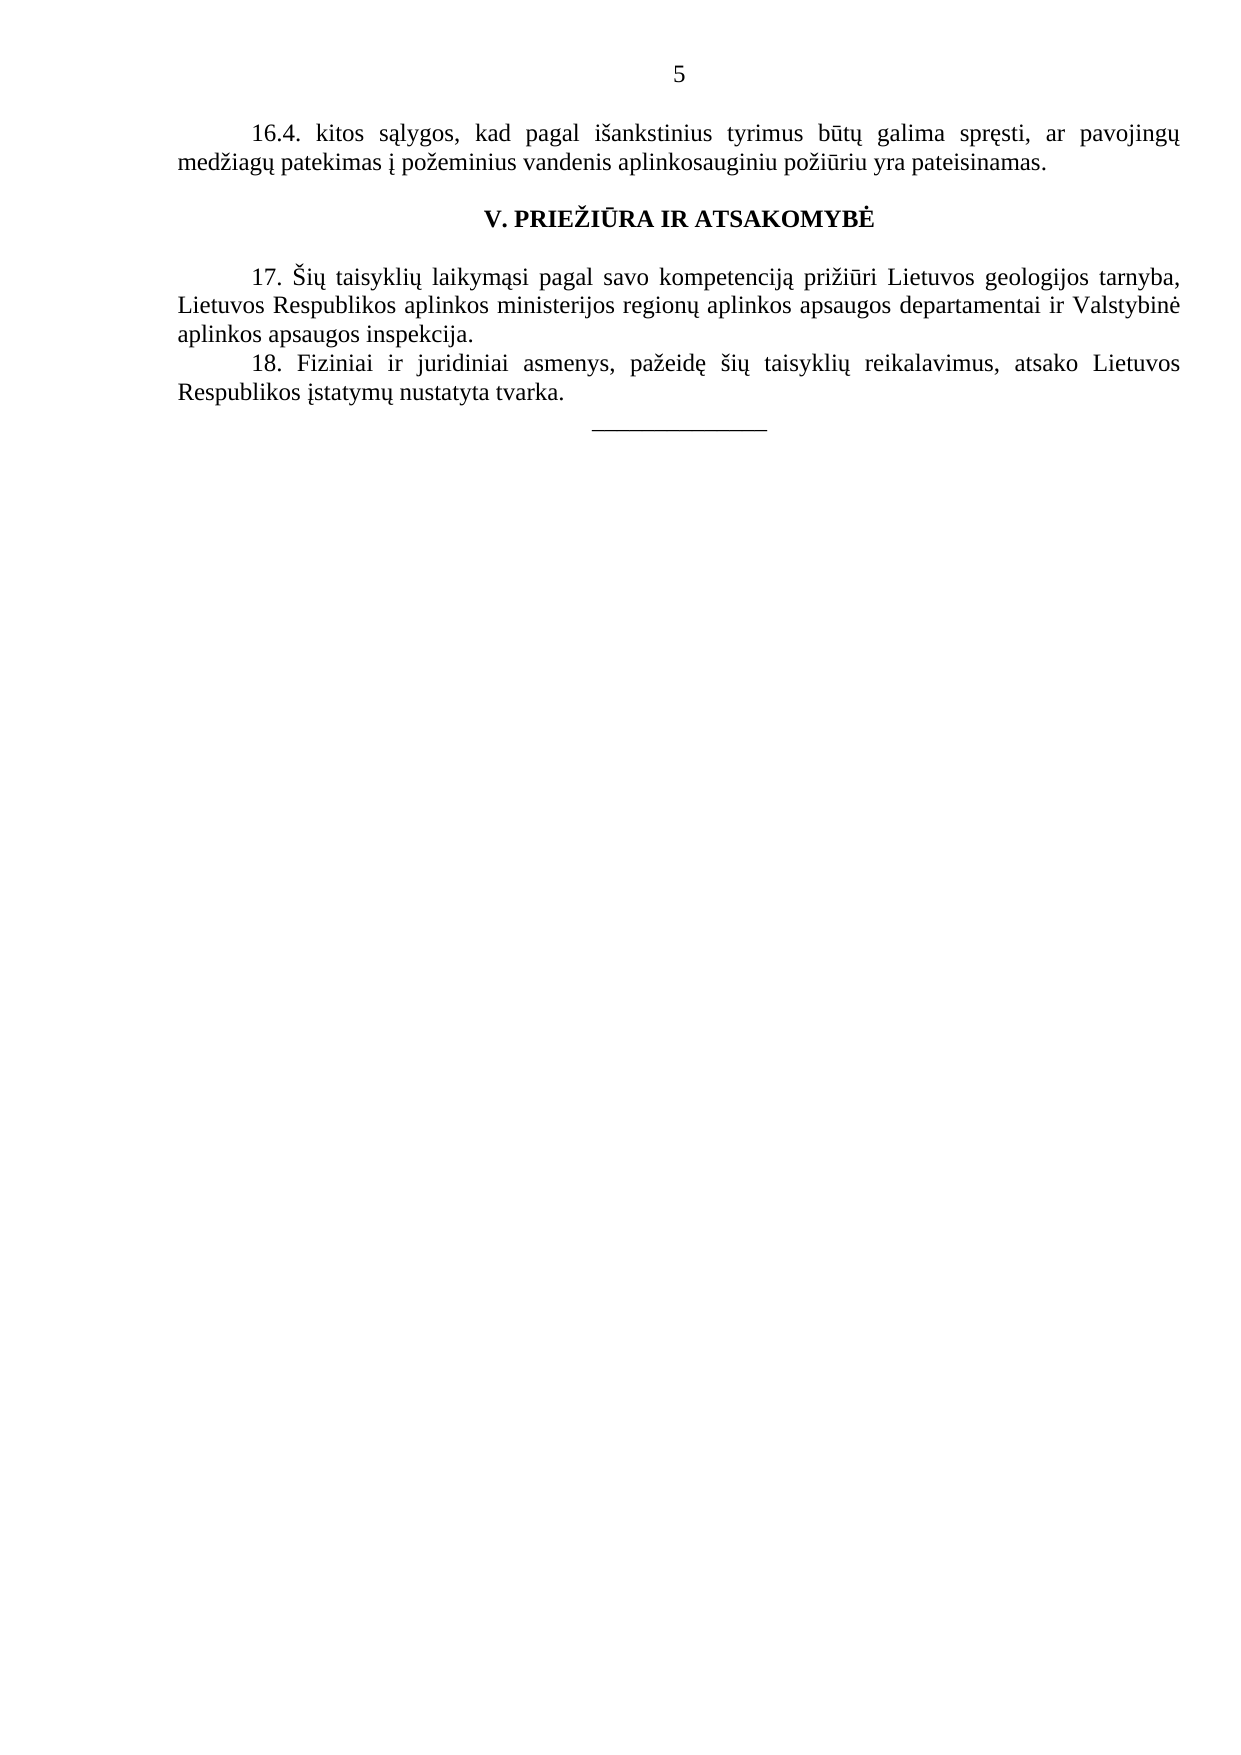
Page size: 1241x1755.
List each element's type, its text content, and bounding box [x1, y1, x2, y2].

text 18. Fiziniai ir juridiniai asmenys, pažeidę šių taisyklių reikalavimus, atsako Lietuvos Respublikos įstatymų nustatyta tvarka. [177, 348, 1181, 406]
text 17. Šių taisyklių laikymąsi pagal savo kompetenciją prižiūri Lietuvos geologijos tarnyba, Lietuvos Respublikos aplinkos ministerijos regionų aplinkos apsaugos departamentai ir Valstybinė aplinkos apsaugos inspekcija. [177, 262, 1181, 348]
text 16.4. kitos sąlygos, kad pagal išankstinius tyrimus būtų galima spręsti, ar pavojingų medžiagų patekimas į požeminius vandenis aplinkosauginiu požiūriu yra pateisinamas. [177, 118, 1181, 176]
text ______________ [177, 406, 1181, 434]
text V. PRIEŽIŪRA IR ATSAKOMYBĖ [177, 204, 1181, 233]
